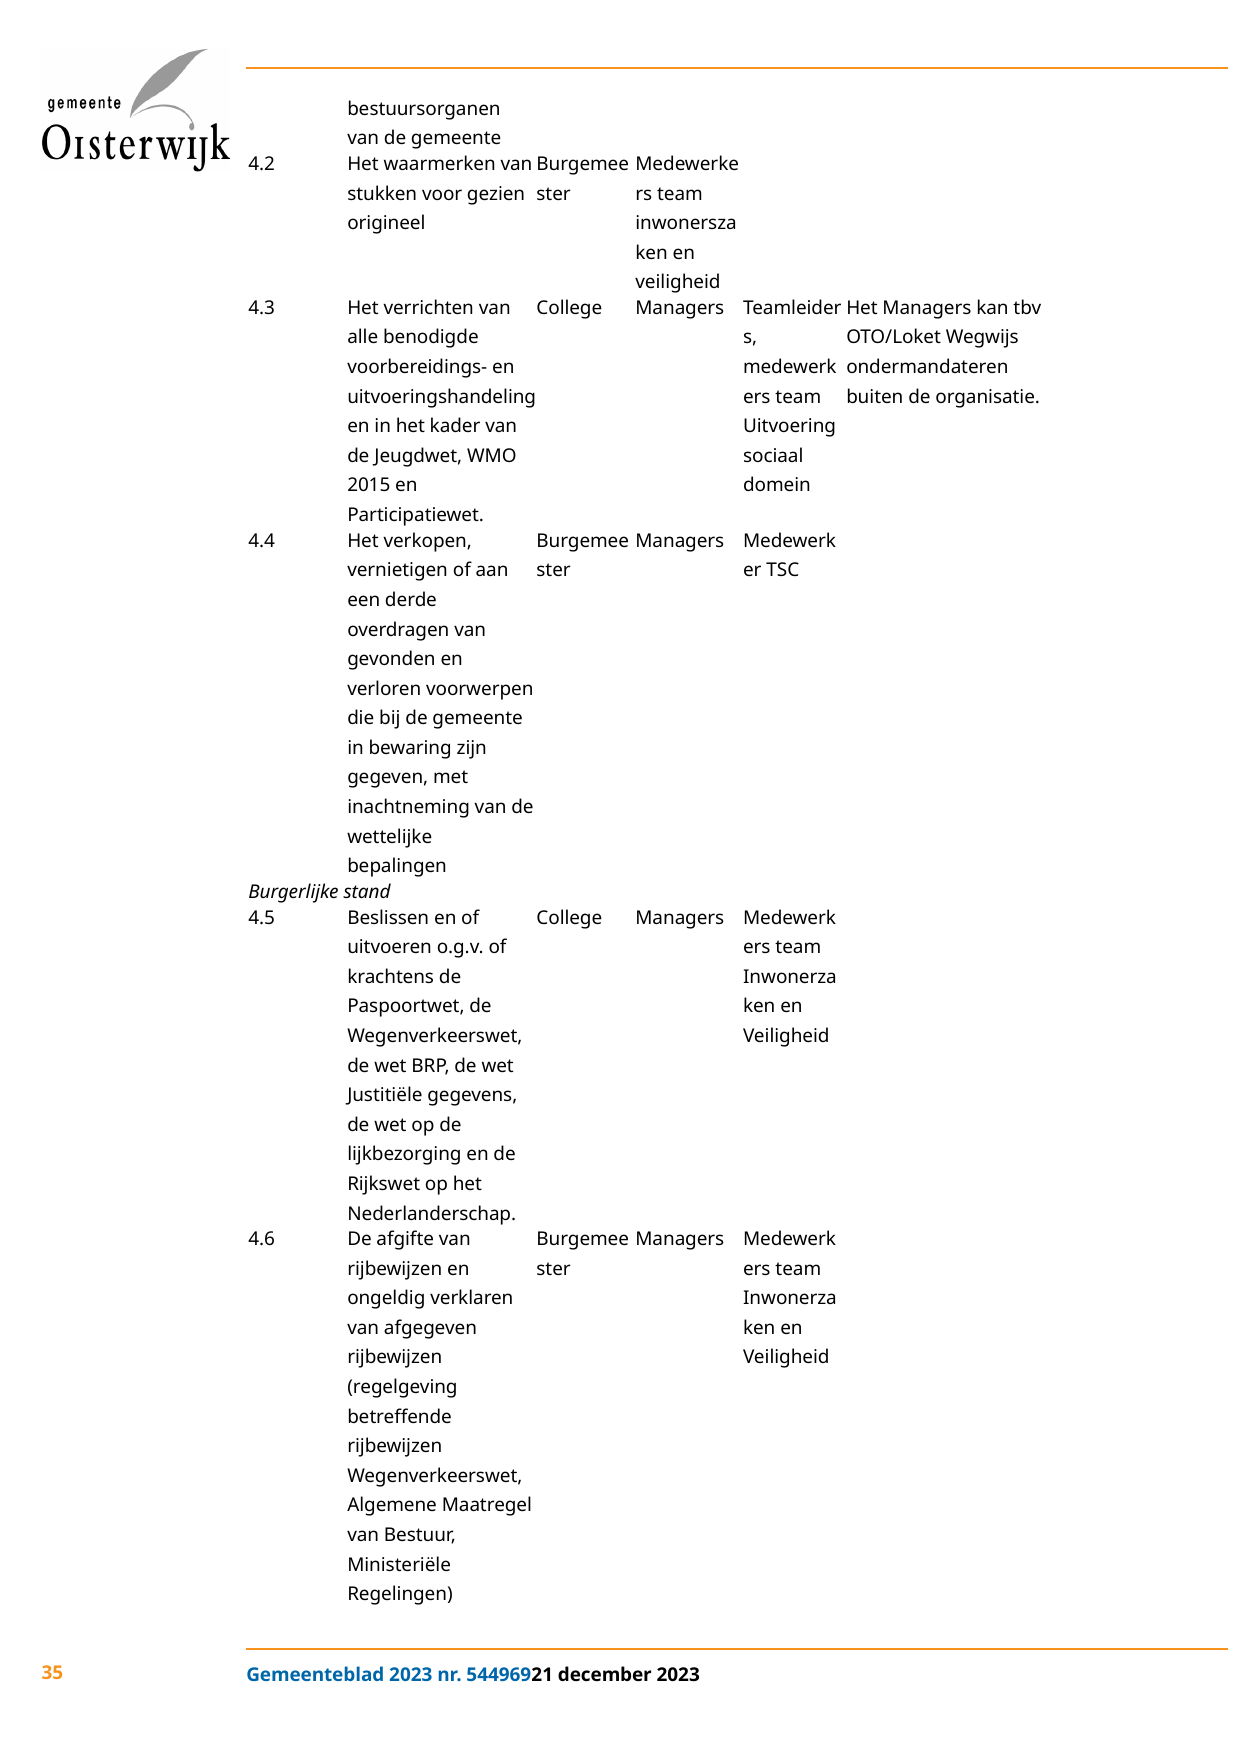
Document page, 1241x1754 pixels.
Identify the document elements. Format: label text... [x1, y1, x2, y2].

table_cell Burgemeester [536, 1225, 635, 1606]
table_cell [1053, 294, 1152, 527]
picture [41, 47, 231, 172]
table_cell [846, 904, 1053, 1225]
table_cell [743, 95, 846, 150]
table_cell Managers [635, 294, 743, 527]
table_cell Managers [635, 527, 743, 878]
table_cell [1053, 1225, 1152, 1606]
table_cell [1053, 878, 1152, 904]
table_cell College [536, 904, 635, 1225]
table_cell [846, 150, 1053, 294]
table_cell [846, 95, 1053, 150]
table_cell 4.3 [248, 294, 347, 527]
table_cell 4.2 [248, 150, 347, 294]
table_cell Burgemeester [536, 150, 635, 294]
table_cell [1053, 904, 1152, 1225]
table_cell [635, 95, 743, 150]
table_cell [846, 1225, 1053, 1606]
table_cell bestuursorganen van de gemeente [347, 95, 536, 150]
table_cell Medewerkers team Inwonerzaken en Veiligheid [743, 904, 846, 1225]
table_cell [1053, 95, 1152, 150]
table_cell 4.6 [248, 1225, 347, 1606]
table_cell Het waarmerken van stukken voor gezien origineel [347, 150, 536, 294]
table_cell 4.5 [248, 904, 347, 1225]
table_cell Managers [635, 1225, 743, 1606]
table_cell [248, 95, 347, 150]
table_cell [1053, 527, 1152, 878]
table_cell De afgifte van rijbewijzen en ongeldig verklaren van afgegeven rijbewijzen (regelgeving betreffende rijbewijzen Wegenverkeerswet, Algemene Maatregel van Bestuur, Ministeriële Regelingen) [347, 1225, 536, 1606]
table_cell Medewerkers team Inwonerzaken en Veiligheid [743, 1225, 846, 1606]
table_cell Burgemeester [536, 527, 635, 878]
table_cell 4.4 [248, 527, 347, 878]
table_cell Het verrichten van alle benodigde voorbereidings- en uitvoeringshandelingen in het kader van de Jeugdwet, WMO 2015 en Participatiewet. [347, 294, 536, 527]
table_cell Managers [635, 904, 743, 1225]
table_cell [743, 150, 846, 294]
table_cell Burgerlijke stand [248, 878, 1053, 904]
table_cell College [536, 294, 635, 527]
table_cell Beslissen en of uitvoeren o.g.v. of krachtens de Paspoortwet, de Wegenverkeerswet, de wet BRP, de wet Justitiële gegevens, de wet op de lijkbezorging en de Rijkswet op het Nederlanderschap. [347, 904, 536, 1225]
table_cell Medewerker TSC [743, 527, 846, 878]
table_cell Teamleiders, medewerkers team Uitvoering sociaal domein [743, 294, 846, 527]
table_cell Het Managers kan tbv OTO/Loket Wegwijs ondermandateren buiten de organisatie. [846, 294, 1053, 527]
table_cell Medewerkers team inwonerszaken en veiligheid [635, 150, 743, 294]
table_cell Het verkopen, vernietigen of aan een derde overdragen van gevonden en verloren voorwerpen die bij de gemeente in bewaring zijn gegeven, met inachtneming van de wettelijke bepalingen [347, 527, 536, 878]
table_cell [1053, 150, 1152, 294]
table_cell [846, 527, 1053, 878]
table_cell [536, 95, 635, 150]
